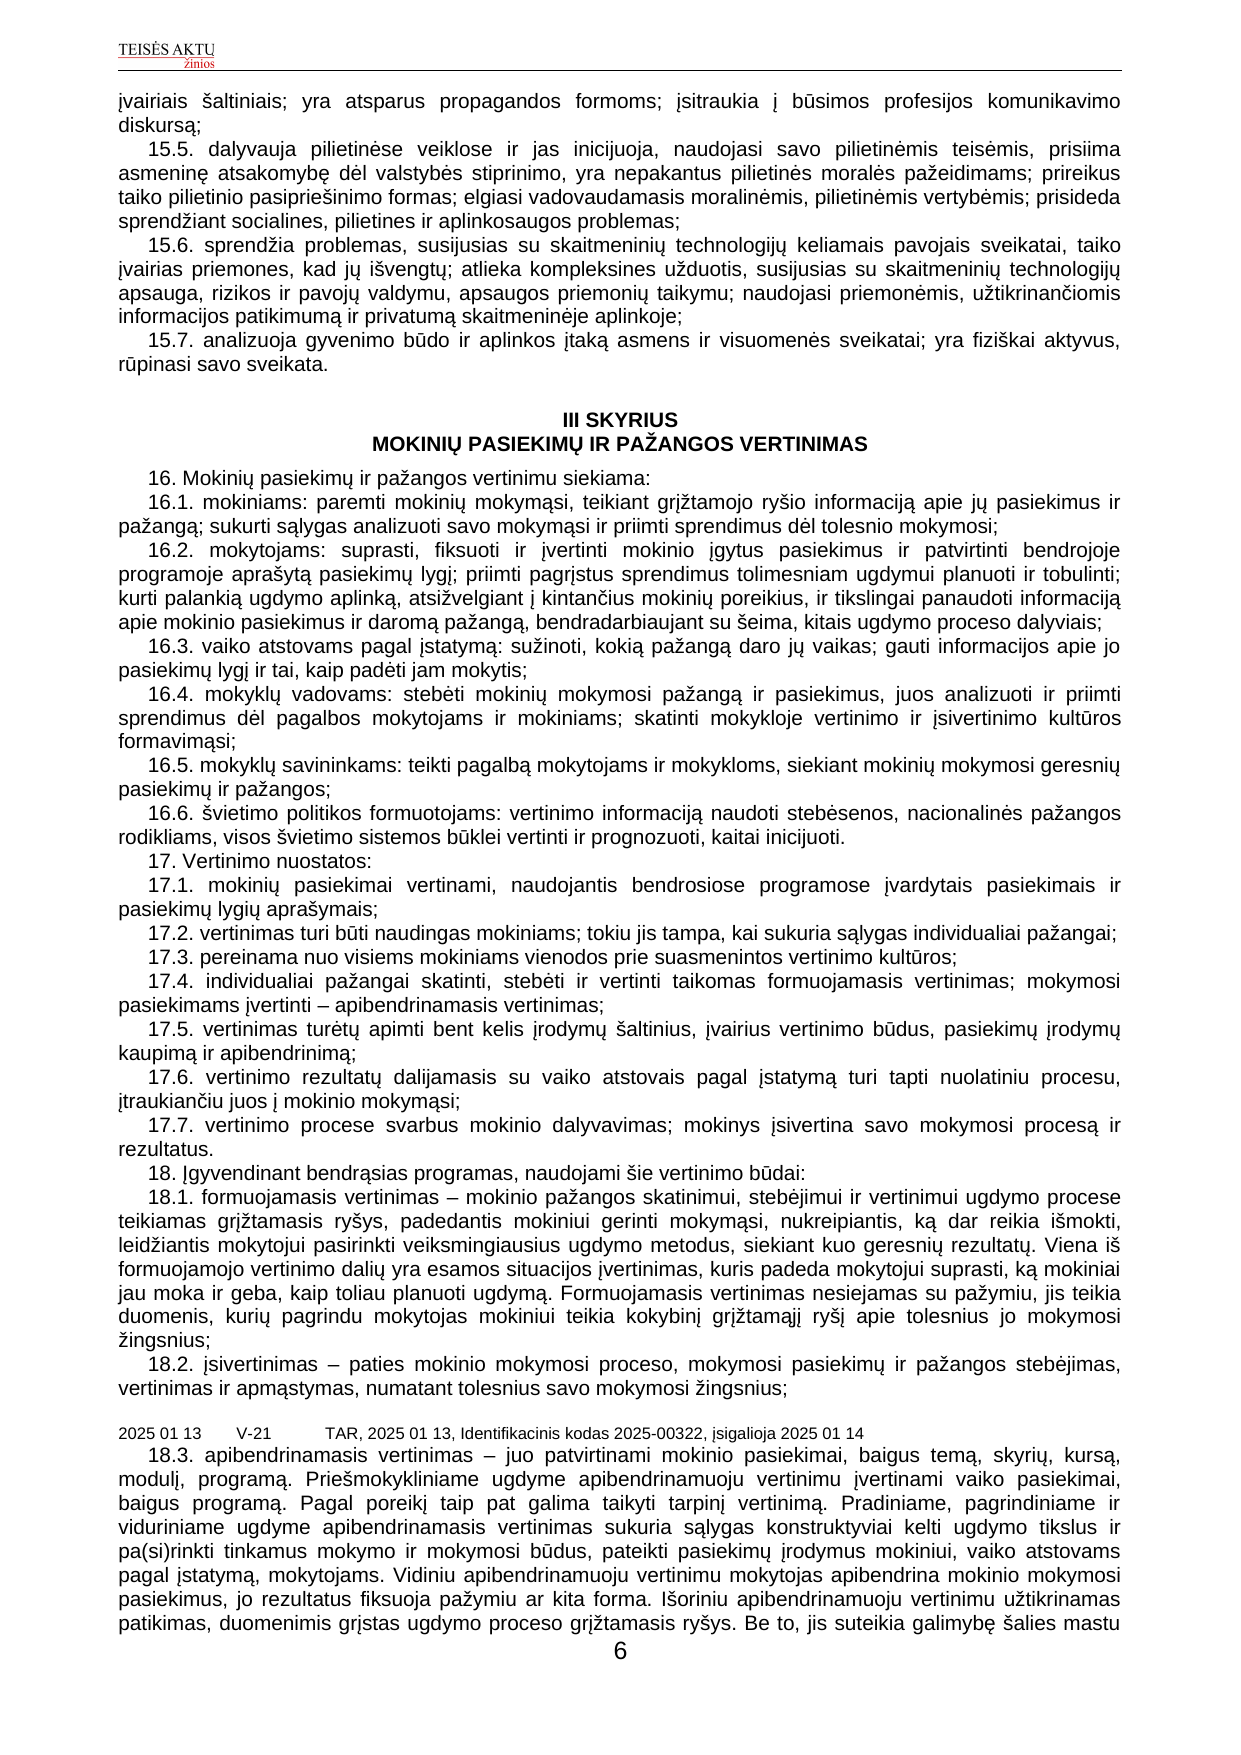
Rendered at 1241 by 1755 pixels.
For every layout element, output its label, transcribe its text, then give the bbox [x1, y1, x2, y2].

text 18.1. formuojamasis vertinimas – mokinio pažangos skatinimui, stebėjimui ir vertinimui ugdymo procese teikiamas grįžtamasis ryšys, padedantis mokiniui gerinti mokymąsi, nukreipiantis, ką dar reikia išmokti, leidžiantis mokytojui pasirinkti veiksmingiausius ugdymo metodus, siekiant kuo geresnių rezultatų. Viena iš formuojamojo vertinimo dalių yra esamos situacijos įvertinimas, kuris padeda mokytojui suprasti, ką mokiniai jau moka ir geba, kaip toliau planuoti ugdymą. Formuojamasis vertinimas nesiejamas su pažymiu, jis teikia duomenis, kurių pagrindu mokytojas mokiniui teikia kokybinį grįžtamąjį ryšį apie tolesnius jo mokymosi žingsnius; [118, 1184, 1122, 1352]
text 16.5. mokyklų savininkams: teikti pagalbą mokytojams ir mokykloms, siekiant mokinių mokymosi geresnių pasiekimų ir pažangos; [118, 753, 1122, 801]
text 17.6. vertinimo rezultatų dalijamasis su vaiko atstovais pagal įstatymą turi tapti nuolatiniu procesu, įtraukiančiu juos į mokinio mokymąsi; [118, 1065, 1122, 1113]
text 15.7. analizuoja gyvenimo būdo ir aplinkos įtaką asmens ir visuomenės sveikatai; yra fiziškai aktyvus, rūpinasi savo sveikata. [118, 328, 1122, 376]
text 17.2. vertinimas turi būti naudingas mokiniams; tokiu jis tampa, kai sukuria sąlygas individualiai pažangai; [118, 921, 1122, 945]
text III SKYRIUS MOKINIŲ PASIEKIMŲ IR PAŽANGOS VERTINIMAS [118, 407, 1122, 455]
text 16.3. vaiko atstovams pagal įstatymą: sužinoti, kokią pažangą daro jų vaikas; gauti informacijos apie jo pasiekimų lygį ir tai, kaip padėti jam mokytis; [118, 633, 1122, 681]
text 18.2. įsivertinimas – paties mokinio mokymosi proceso, mokymosi pasiekimų ir pažangos stebėjimas, vertinimas ir apmąstymas, numatant tolesnius savo mokymosi žingsnius; [118, 1352, 1122, 1400]
text 18.3. apibendrinamasis vertinimas – juo patvirtinami mokinio pasiekimai, baigus temą, skyrių, kursą, modulį, programą. Priešmokykliniame ugdyme apibendrinamuoju vertinimu įvertinami vaiko pasiekimai, baigus programą. Pagal poreikį taip pat galima taikyti tarpinį vertinimą. Pradiniame, pagrindiniame ir viduriniame ugdyme apibendrinamasis vertinimas sukuria sąlygas konstruktyviai kelti ugdymo tikslus ir pa(si)rinkti tinkamus mokymo ir mokymosi būdus, pateikti pasiekimų įrodymus mokiniui, vaiko atstovams pagal įstatymą, mokytojams. Vidiniu apibendrinamuoju vertinimu mokytojas apibendrina mokinio mokymosi pasiekimus, jo rezultatus fiksuoja pažymiu ar kita forma. Išoriniu apibendrinamuoju vertinimu užtikrinamas patikimas, duomenimis grįstas ugdymo proceso grįžtamasis ryšys. Be to, jis suteikia galimybę šalies mastu [118, 1443, 1122, 1635]
text 16.6. švietimo politikos formuotojams: vertinimo informaciją naudoti stebėsenos, nacionalinės pažangos rodikliams, visos švietimo sistemos būklei vertinti ir prognozuoti, kaitai inicijuoti. [118, 801, 1122, 849]
text 17.3. pereinama nuo visiems mokiniams vienodos prie suasmenintos vertinimo kultūros; [118, 945, 1122, 969]
text įvairiais šaltiniais; yra atsparus propagandos formoms; įsitraukia į būsimos profesijos komunikavimo diskursą; [118, 89, 1122, 137]
text 2025 01 13 V-21 TAR, 2025 01 13, Identifikacinis kodas 2025-00322, įsigalioja 2025 01 14 [118, 1424, 1122, 1443]
text 16.1. mokiniams: paremti mokinių mokymąsi, teikiant grįžtamojo ryšio informaciją apie jų pasiekimus ir pažangą; sukurti sąlygas analizuoti savo mokymąsi ir priimti sprendimus dėl tolesnio mokymosi; [118, 490, 1122, 538]
text 15.6. sprendžia problemas, susijusias su skaitmeninių technologijų keliamais pavojais sveikatai, taiko įvairias priemones, kad jų išvengtų; atlieka kompleksines užduotis, susijusias su skaitmeninių technologijų apsauga, rizikos ir pavojų valdymu, apsaugos priemonių taikymu; naudojasi priemonėmis, užtikrinančiomis informacijos patikimumą ir privatumą skaitmeninėje aplinkoje; [118, 232, 1122, 328]
text 17.5. vertinimas turėtų apimti bent kelis įrodymų šaltinius, įvairius vertinimo būdus, pasiekimų įrodymų kaupimą ir apibendrinimą; [118, 1017, 1122, 1065]
text 17.1. mokinių pasiekimai vertinami, naudojantis bendrosiose programose įvardytais pasiekimais ir pasiekimų lygių aprašymais; [118, 873, 1122, 921]
text 15.5. dalyvauja pilietinėse veiklose ir jas inicijuoja, naudojasi savo pilietinėmis teisėmis, prisiima asmeninę atsakomybę dėl valstybės stiprinimo, yra nepakantus pilietinės moralės pažeidimams; prireikus taiko pilietinio pasipriešinimo formas; elgiasi vadovaudamasis moralinėmis, pilietinėmis vertybėmis; prisideda sprendžiant socialines, pilietines ir aplinkosaugos problemas; [118, 137, 1122, 232]
text 16.4. mokyklų vadovams: stebėti mokinių mokymosi pažangą ir pasiekimus, juos analizuoti ir priimti sprendimus dėl pagalbos mokytojams ir mokiniams; skatinti mokykloje vertinimo ir įsivertinimo kultūros formavimąsi; [118, 681, 1122, 753]
text 16.2. mokytojams: suprasti, fiksuoti ir įvertinti mokinio įgytus pasiekimus ir patvirtinti bendrojoje programoje aprašytą pasiekimų lygį; priimti pagrįstus sprendimus tolimesniam ugdymui planuoti ir tobulinti; kurti palankią ugdymo aplinką, atsižvelgiant į kintančius mokinių poreikius, ir tikslingai panaudoti informaciją apie mokinio pasiekimus ir daromą pažangą, bendradarbiaujant su šeima, kitais ugdymo proceso dalyviais; [118, 538, 1122, 633]
text 18. Įgyvendinant bendrąsias programas, naudojami šie vertinimo būdai: [118, 1161, 1122, 1184]
text 16. Mokinių pasiekimų ir pažangos vertinimu siekiama: [118, 466, 1122, 490]
text 17.4. individualiai pažangai skatinti, stebėti ir vertinti taikomas formuojamasis vertinimas; mokymosi pasiekimams įvertinti – apibendrinamasis vertinimas; [118, 969, 1122, 1017]
text 17. Vertinimo nuostatos: [118, 849, 1122, 873]
text 17.7. vertinimo procese svarbus mokinio dalyvavimas; mokinys įsivertina savo mokymosi procesą ir rezultatus. [118, 1113, 1122, 1161]
